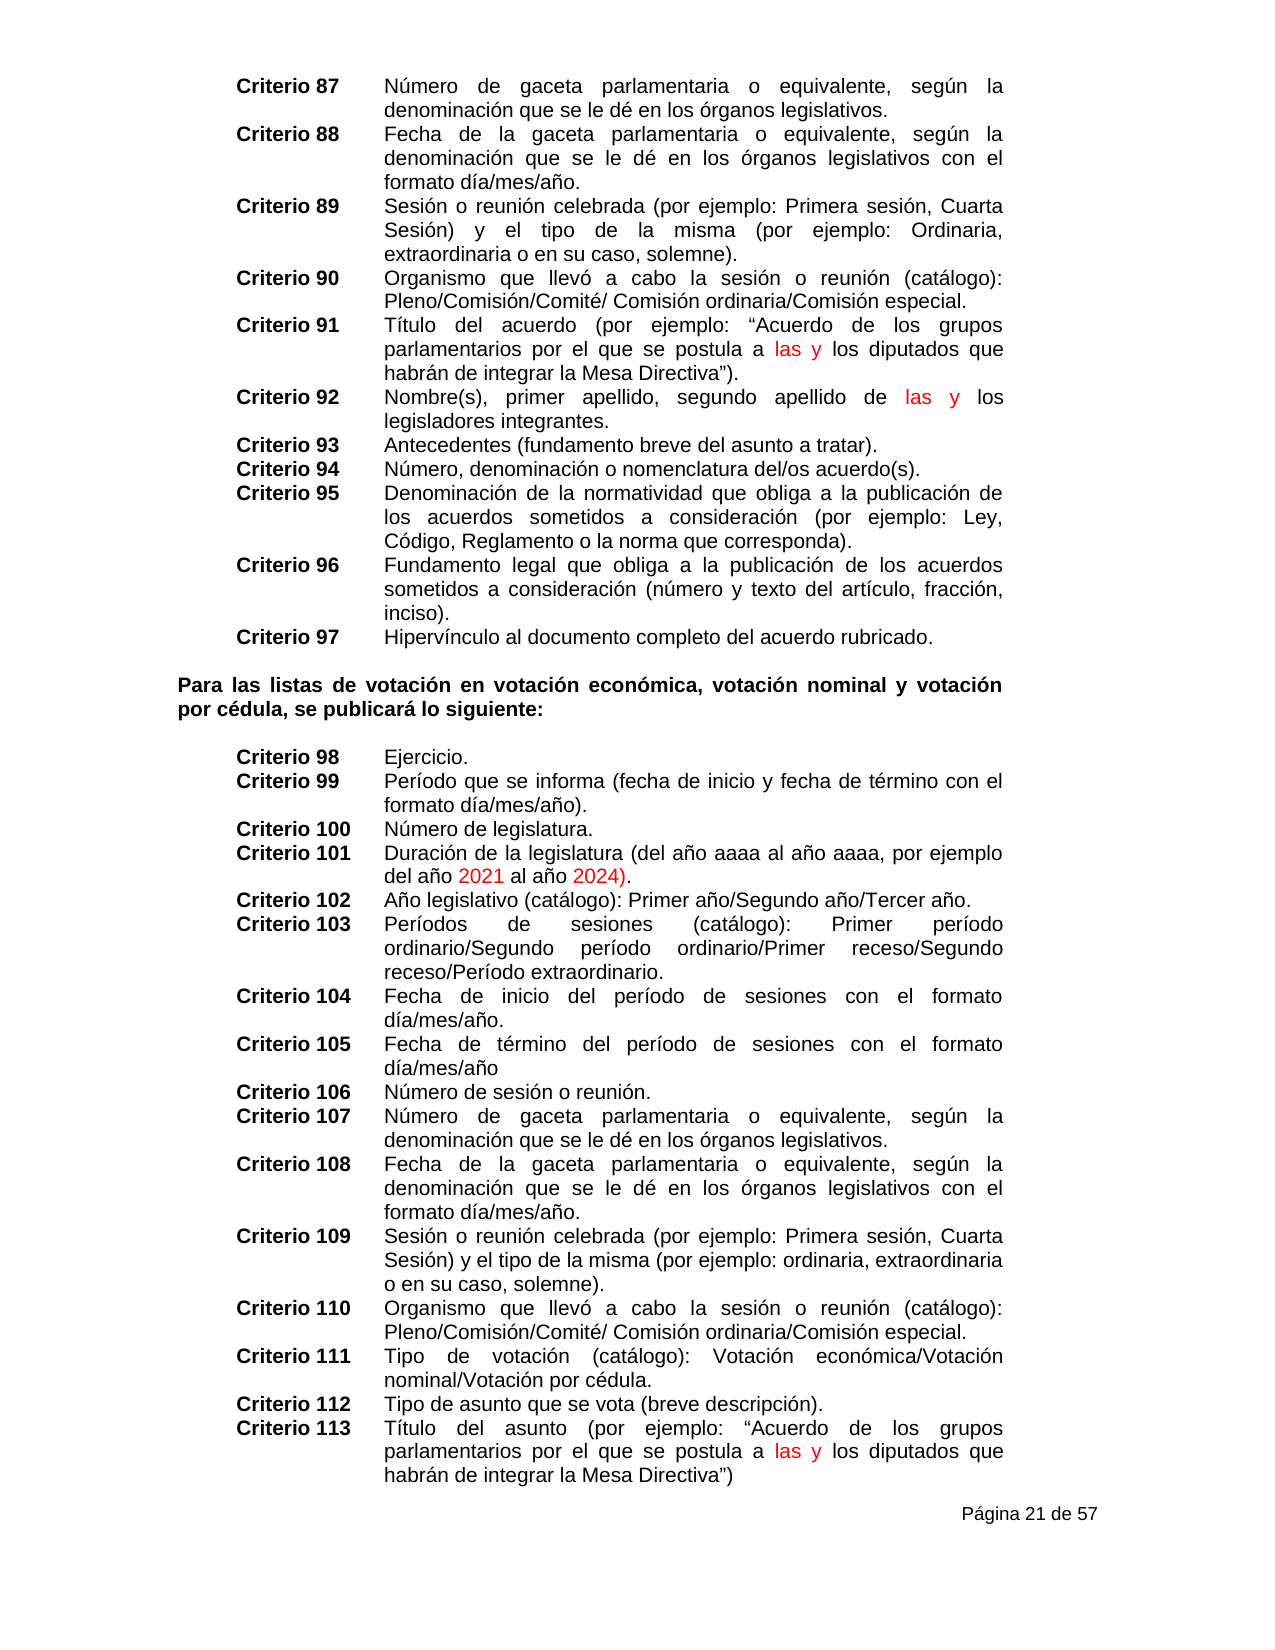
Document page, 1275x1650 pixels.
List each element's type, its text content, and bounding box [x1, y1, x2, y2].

text Criterio 108 Fecha de la gaceta parlamentaria o equivalente, según la denominación que se le dé en los órganos legislativos con el formato día/mes/año. [236, 1152, 1004, 1224]
text Criterio 97 Hipervínculo al documento completo del acuerdo rubricado. [236, 625, 1004, 649]
text Criterio 95 Denominación de la normatividad que obliga a la publicación de los acuerdos sometidos a consideración (por ejemplo: Ley, Código, Reglamento o la norma que corresponda). [236, 481, 1004, 553]
text Criterio 94 Número, denominación o nomenclatura del/os acuerdo(s). [236, 457, 1004, 481]
text Criterio 106 Número de sesión o reunión. [236, 1080, 1004, 1104]
text Criterio 93 Antecedentes (fundamento breve del asunto a tratar). [236, 433, 1004, 457]
text Criterio 109 Sesión o reunión celebrada (por ejemplo: Primera sesión, Cuarta Sesión) y el tipo de la misma (por ejemplo: ordinaria, extraordinaria o en su caso, solemne). [236, 1224, 1004, 1296]
text Criterio 103 Períodos de sesiones (catálogo): Primer período ordinario/Segundo período ordinario/Primer receso/Segundo receso/Período extraordinario. [236, 912, 1004, 984]
text Criterio 96 Fundamento legal que obliga a la publicación de los acuerdos sometidos a consideración (número y texto del artículo, fracción, inciso). [236, 553, 1004, 625]
text Criterio 111 Tipo de votación (catálogo): Votación económica/Votación nominal/Votación por cédula. [236, 1343, 1004, 1391]
text Criterio 113 Título del asunto (por ejemplo: “Acuerdo de los grupos parlamentarios por el que se postula a las y los diputados que habrán de integrar la Mesa Directiva”) [236, 1415, 1004, 1487]
text Criterio 100 Número de legislatura. [236, 816, 1004, 840]
text Criterio 91 Título del acuerdo (por ejemplo: “Acuerdo de los grupos parlamentarios por el que se postula a las y los diputados que habrán de integrar la Mesa Directiva”). [236, 313, 1004, 385]
text Criterio 105 Fecha de término del período de sesiones con el formato día/mes/año [236, 1032, 1004, 1080]
text Criterio 88 Fecha de la gaceta parlamentaria o equivalente, según la denominación que se le dé en los órganos legislativos con el formato día/mes/año. [236, 122, 1004, 193]
text Criterio 92 Nombre(s), primer apellido, segundo apellido de las y los legisladores integrantes. [236, 385, 1004, 433]
text Criterio 110 Organismo que llevó a cabo la sesión o reunión (catálogo): Pleno/Comisión/Comité/ Comisión ordinaria/Comisión especial. [236, 1296, 1004, 1343]
text Criterio 98 Ejercicio. [236, 744, 1004, 768]
text Criterio 89 Sesión o reunión celebrada (por ejemplo: Primera sesión, Cuarta Sesión) y el tipo de la misma (por ejemplo: Ordinaria, extraordinaria o en su caso, solemne). [236, 193, 1004, 265]
text Criterio 101 Duración de la legislatura (del año aaaa al año aaaa, por ejemplo del año 2021 al año 2024). [236, 840, 1004, 888]
text Criterio 104 Fecha de inicio del período de sesiones con el formato día/mes/año. [236, 984, 1004, 1032]
text Criterio 87 Número de gaceta parlamentaria o equivalente, según la denominación que se le dé en los órganos legislativos. [236, 74, 1004, 122]
text Criterio 90 Organismo que llevó a cabo la sesión o reunión (catálogo): Pleno/Comisión/Comité/ Comisión ordinaria/Comisión especial. [236, 265, 1004, 313]
text Criterio 102 Año legislativo (catálogo): Primer año/Segundo año/Tercer año. [236, 888, 1004, 912]
text Criterio 99 Período que se informa (fecha de inicio y fecha de término con el formato día/mes/año). [236, 768, 1004, 816]
text Criterio 112 Tipo de asunto que se vota (breve descripción). [236, 1391, 1004, 1415]
text Para las listas de votación en votación económica, votación nominal y votación por cédula, se publicará lo siguiente: [177, 673, 1004, 721]
text Criterio 107 Número de gaceta parlamentaria o equivalente, según la denominación que se le dé en los órganos legislativos. [236, 1104, 1004, 1152]
